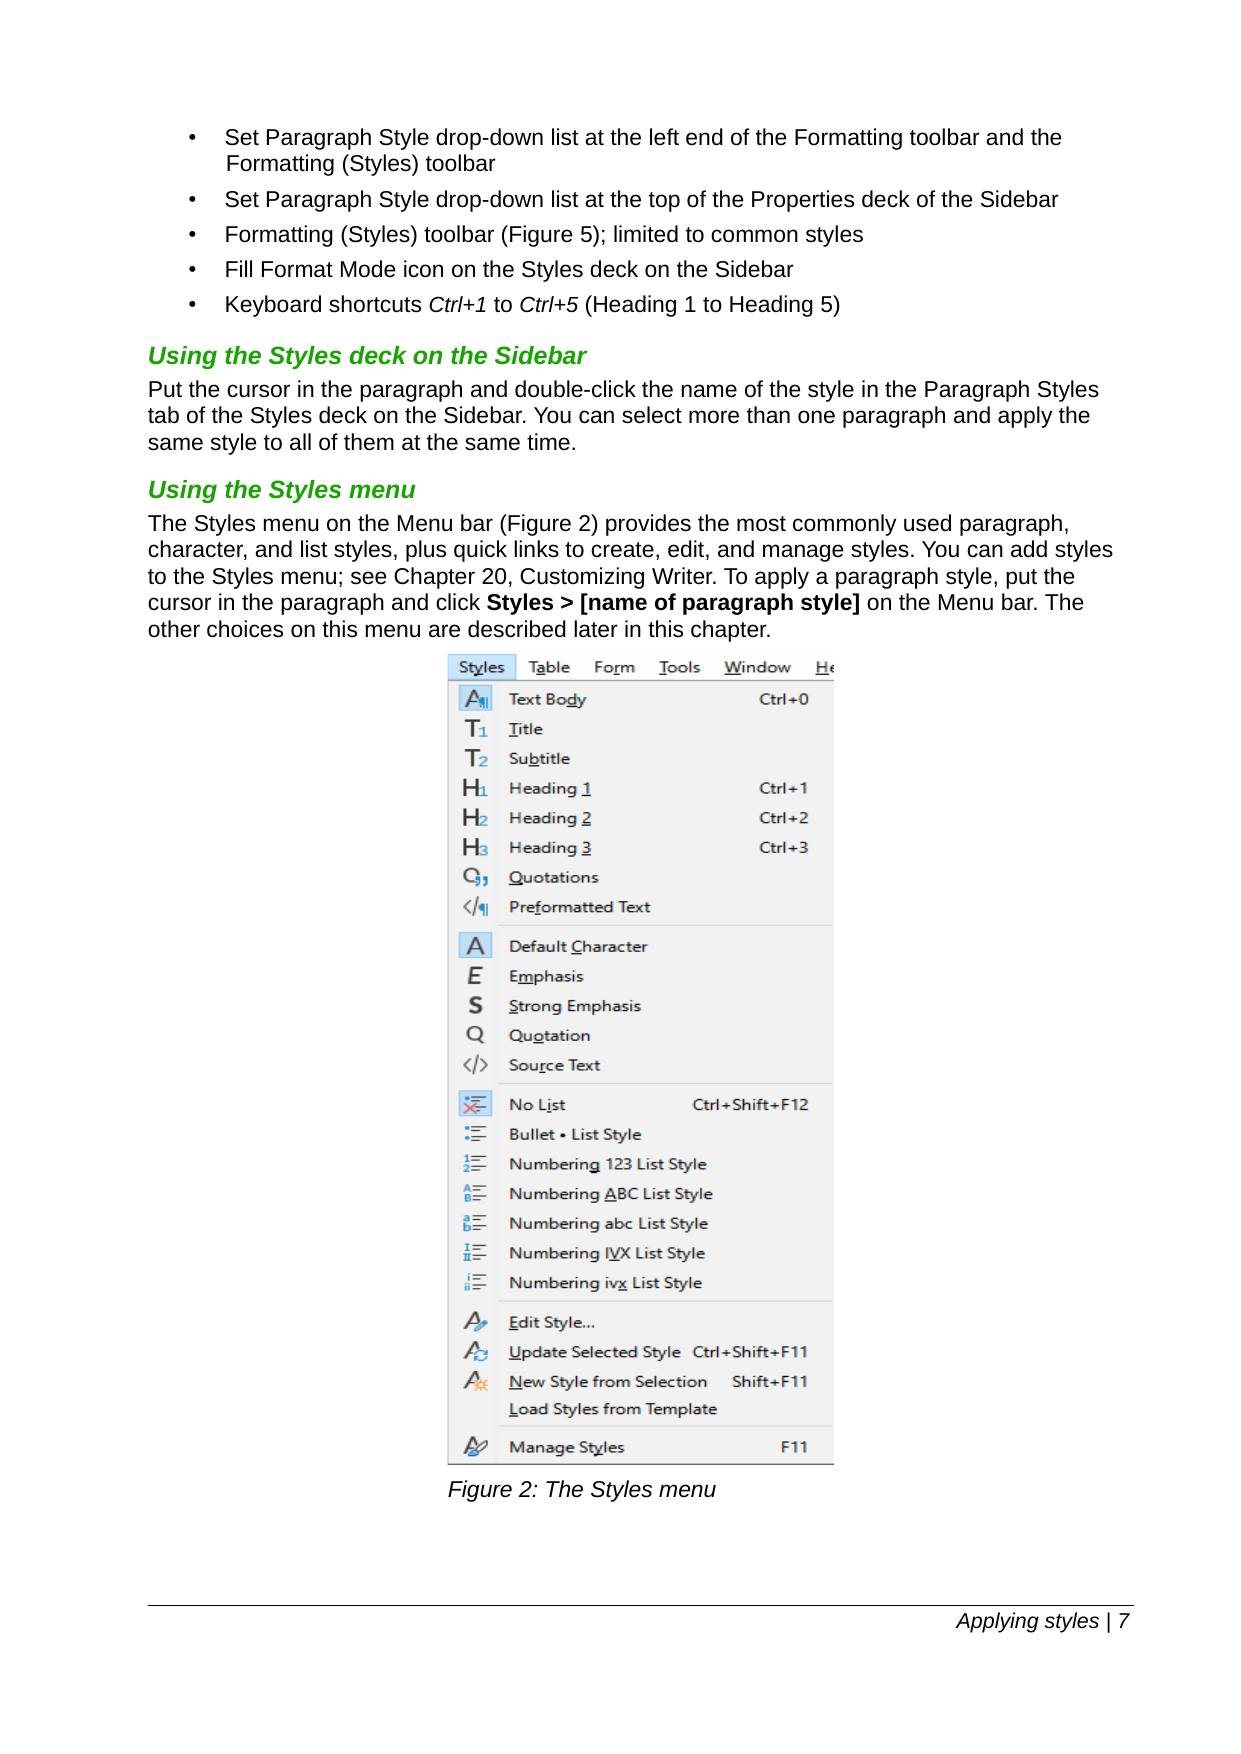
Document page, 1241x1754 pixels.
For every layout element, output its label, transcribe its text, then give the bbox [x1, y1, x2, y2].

text The Styles menu on the Menu bar (Figure 2) provides the most commonly used paragraph, character, and list styles, plus quick links to create, edit, and manage styles. You can add styles to the Styles menu; see Chapter 20, Customizing Writer. To apply a paragraph style, put the cursor in the paragraph and click Styles > [name of paragraph style] on the Menu bar. The other choices on this menu are described later in this chapter. [148, 510, 1134, 642]
list Set Paragraph Style drop-down list at the top of the Properties deck of the Sidebar [185, 183, 1134, 212]
list Formatting (Styles) toolbar (Figure 5); limited to common styles [185, 218, 1134, 247]
subtitle Using the Styles deck on the Sidebar [148, 341, 1134, 370]
picture [447, 654, 834, 1465]
text Figure 2: The Styles menu [448, 1476, 834, 1503]
text Put the cursor in the paragraph and double-click the name of the style in the Paragraph Styles tab of the Styles deck on the Sidebar. You can select more than one paragraph and apply the same style to all of them at the same time. [148, 376, 1134, 455]
list Set Paragraph Style drop-down list at the left end of the Formatting toolbar and the Formatting (Styles) toolbar [185, 121, 1134, 177]
list Keyboard shortcuts Ctrl+1 to Ctrl+5 (Heading 1 to Heading 5) [185, 288, 1134, 320]
subtitle Using the Styles menu [148, 475, 1134, 504]
list Fill Format Mode icon on the Styles deck on the Sidebar [185, 253, 1134, 282]
